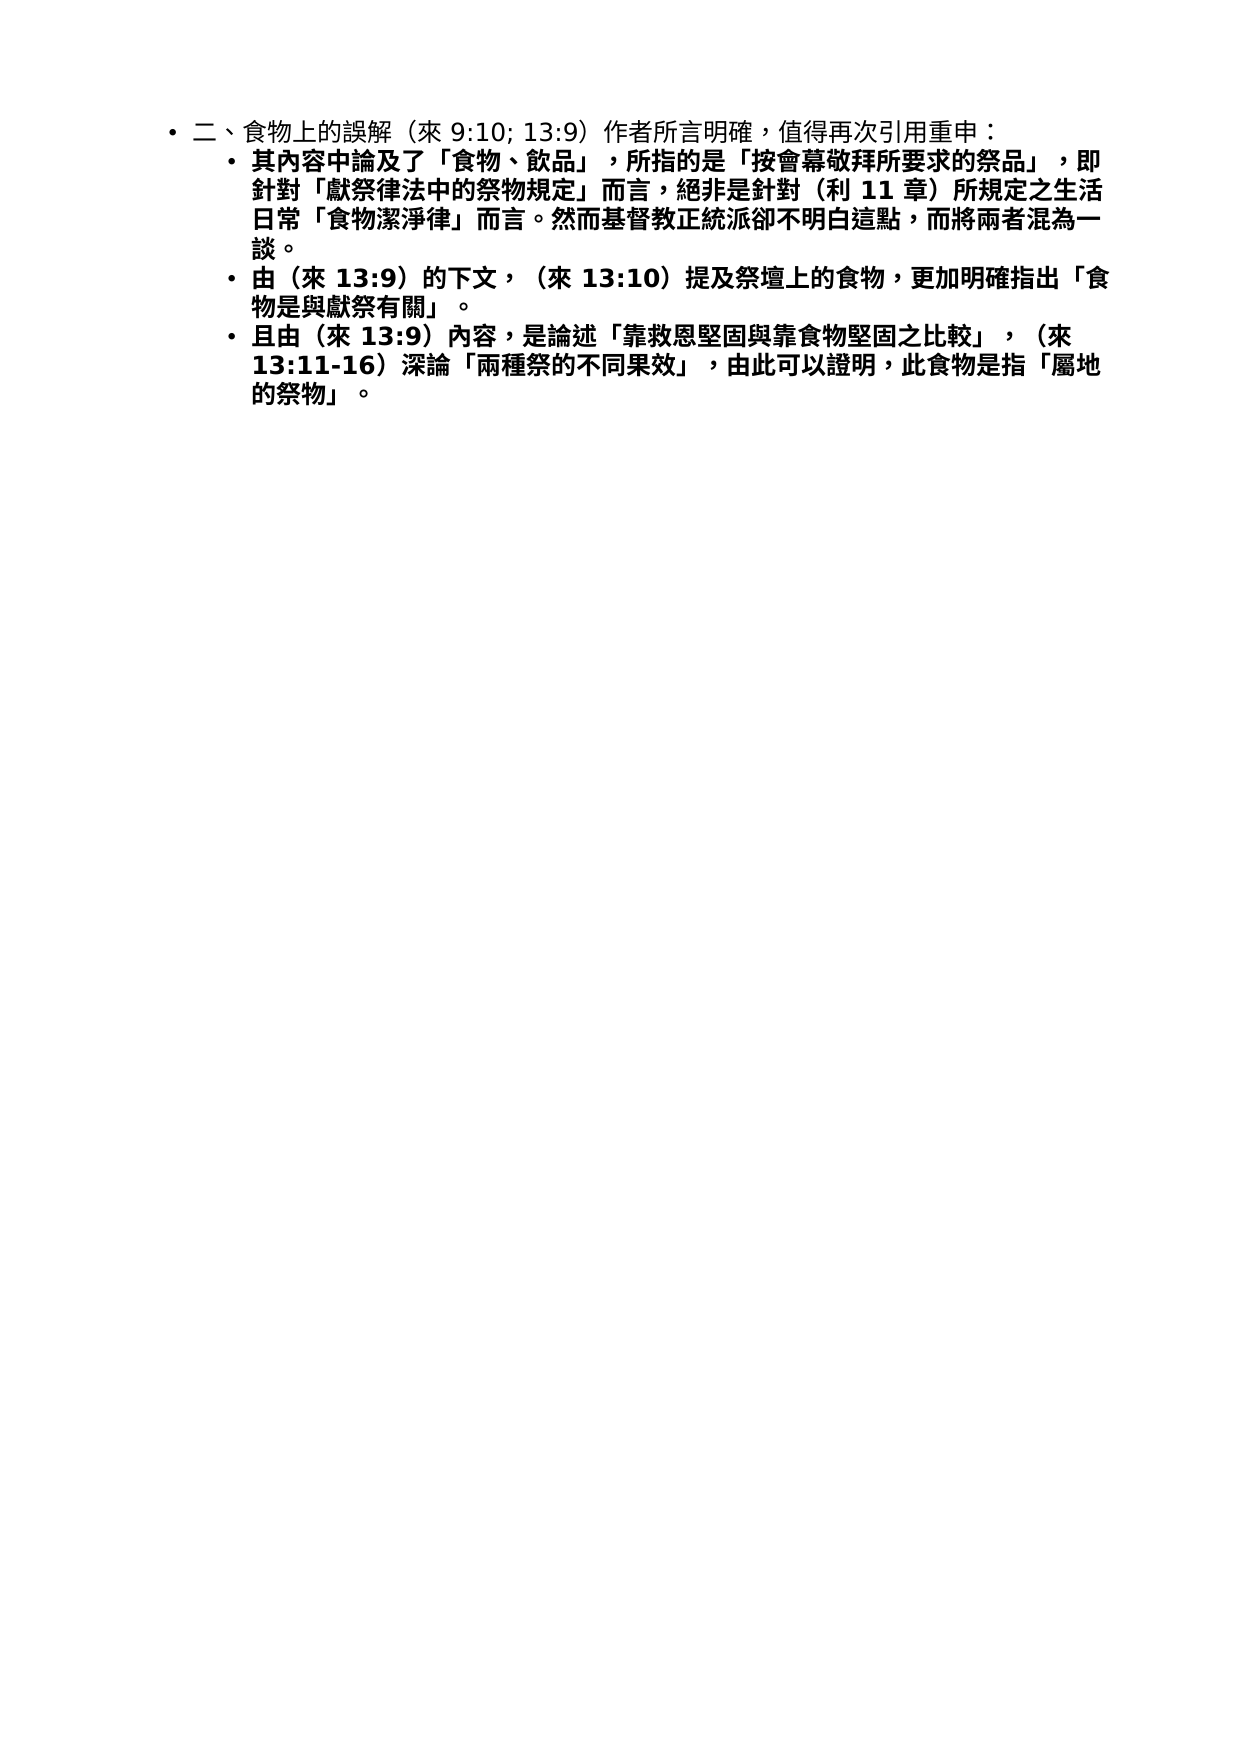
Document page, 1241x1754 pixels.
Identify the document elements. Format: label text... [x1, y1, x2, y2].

list 其內容中論及了「食物、飲品」，所指的是「按會幕敬拜所要求的祭品」，即針對「獻祭律法中的祭物規定」而言，絕非是針對（利 11 章）所規定之生活日常「食物潔淨律」而言。然而基督教正統派卻不明白這點，而將兩者混為一談。 [236, 147, 1122, 264]
list 二、食物上的誤解（來 9:10; 13:9）作者所言明確，值得再次引用重申： [177, 118, 1122, 147]
list 由（來 13:9）的下文，（來 13:10）提及祭壇上的食物，更加明確指出「食物是與獻祭有關」。 [236, 264, 1122, 322]
list 且由（來 13:9）內容，是論述「靠救恩堅固與靠食物堅固之比較」，（來 13:11-16）深論「兩種祭的不同果效」，由此可以證明，此食物是指「屬地的祭物」。 [236, 322, 1122, 410]
